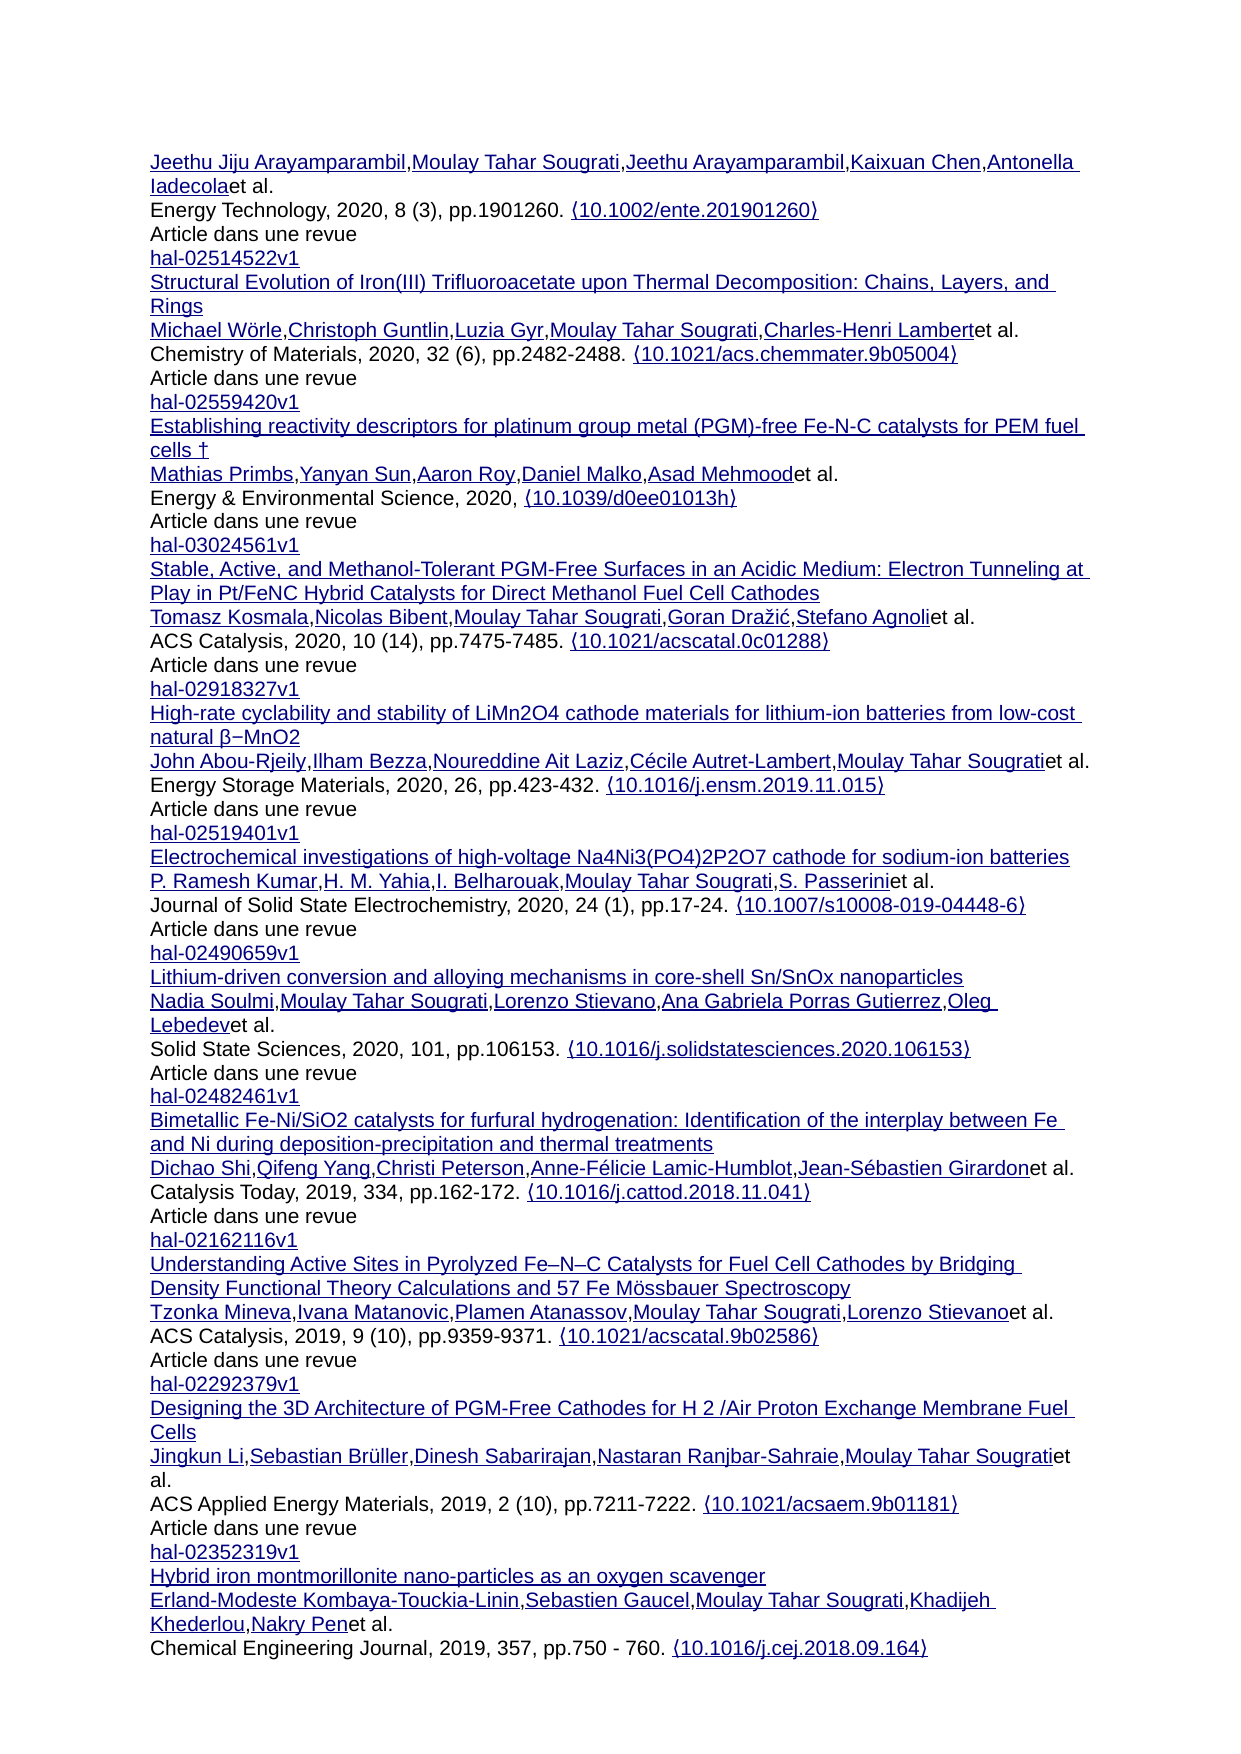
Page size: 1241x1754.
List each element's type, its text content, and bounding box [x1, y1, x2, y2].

table_cell Hybrid iron montmorillonite nano-particles as an oxygen scavenger Erland-Modeste Kombaya-Touckia-Linin,Sebastien Gaucel,Moulay Tahar Sougrati,Khadijeh Khederlou,Nakry Penet al. Chemical Engineering Journal, 2019, 357, pp.750 - 760. ⟨10.1016/j.cej.2018.09.164⟩ [150, 1564, 1090, 1659]
table_cell Designing the 3D Architecture of PGM-Free Cathodes for H 2 /Air Proton Exchange Membrane Fuel Cells Jingkun Li,Sebastian Brüller,Dinesh Sabarirajan,Nastaran Ranjbar-Sahraie,Moulay Tahar Sougratiet al. ACS Applied Energy Materials, 2019, 2 (10), pp.7211-7222. ⟨10.1021/acsaem.9b01181⟩ Article dans une revue hal-02352319v1 [150, 1396, 1090, 1563]
table_cell Structural Evolution of Iron(III) Trifluoroacetate upon Thermal Decomposition: Chains, Layers, and Rings Michael Wörle,Christoph Guntlin,Luzia Gyr,Moulay Tahar Sougrati,Charles-Henri Lambertet al. Chemistry of Materials, 2020, 32 (6), pp.2482-2488. ⟨10.1021/acs.chemmater.9b05004⟩ Article dans une revue hal-02559420v1 [150, 270, 1090, 413]
table_cell Electrochemical investigations of high-voltage Na4Ni3(PO4)2P2O7 cathode for sodium-ion batteries P. Ramesh Kumar,H. M. Yahia,I. Belharouak,Moulay Tahar Sougrati,S. Passeriniet al. Journal of Solid State Electrochemistry, 2020, 24 (1), pp.17-24. ⟨10.1007/s10008-019-04448-6⟩ Article dans une revue hal-02490659v1 [150, 845, 1090, 964]
table_cell Establishing reactivity descriptors for platinum group metal (PGM)-free Fe-N-C catalysts for PEM fuel cells † Mathias Primbs,Yanyan Sun,Aaron Roy,Daniel Malko,Asad Mehmoodet al. Energy & Environmental Science, 2020, ⟨10.1039/d0ee01013h⟩ Article dans une revue hal-03024561v1 [150, 414, 1090, 557]
table_cell Stable, Active, and Methanol-Tolerant PGM-Free Surfaces in an Acidic Medium: Electron Tunneling at [150, 557, 1090, 578]
table_cell Lithium-driven conversion and alloying mechanisms in core-shell Sn/SnOx nanoparticles Nadia Soulmi,Moulay Tahar Sougrati,Lorenzo Stievano,Ana Gabriela Porras Gutierrez,Oleg Lebedevet al. Solid State Sciences, 2020, 101, pp.106153. ⟨10.1016/j.solidstatesciences.2020.106153⟩ Article dans une revue hal-02482461v1 [150, 965, 1090, 1108]
table_cell High-rate cyclability and stability of LiMn2O4 cathode materials for lithium-ion batteries from low-cost natural β−MnO2 John Abou-Rjeily,Ilham Bezza,Noureddine Ait Laziz,Cécile Autret-Lambert,Moulay Tahar Sougratiet al. Energy Storage Materials, 2020, 26, pp.423-432. ⟨10.1016/j.ensm.2019.11.015⟩ Article dans une revue hal-02519401v1 [150, 701, 1090, 845]
table_cell Bimetallic Fe-Ni/SiO2 catalysts for furfural hydrogenation: Identification of the interplay between Fe and Ni during deposition-precipitation and thermal treatments Dichao Shi,Qifeng Yang,Christi Peterson,Anne-Félicie Lamic-Humblot,Jean-Sébastien Girardonet al. Catalysis Today, 2019, 334, pp.162-172. ⟨10.1016/j.cattod.2018.11.041⟩ Article dans une revue hal-02162116v1 [150, 1108, 1090, 1252]
table_cell Understanding Active Sites in Pyrolyzed Fe–N–C Catalysts for Fuel Cell Cathodes by Bridging Density Functional Theory Calculations and 57 Fe Mössbauer Spectroscopy Tzonka Mineva,Ivana Matanovic,Plamen Atanassov,Moulay Tahar Sougrati,Lorenzo Stievanoet al. ACS Catalysis, 2019, 9 (10), pp.9359-9371. ⟨10.1021/acscatal.9b02586⟩ Article dans une revue hal-02292379v1 [150, 1252, 1090, 1396]
table_cell Play in Pt/FeNC Hybrid Catalysts for Direct Methanol Fuel Cell Cathodes Tomasz Kosmala,Nicolas Bibent,Moulay Tahar Sougrati,Goran Dražić,Stefano Agnoliet al. ACS Catalysis, 2020, 10 (14), pp.7475-7485. ⟨10.1021/acscatal.0c01288⟩ Article dans une revue hal-02918327v1 [150, 579, 1090, 701]
table_cell Jeethu Jiju Arayamparambil,Moulay Tahar Sougrati,Jeethu Arayamparambil,Kaixuan Chen,Antonella Iadecolaet al. Energy Technology, 2020, 8 (3), pp.1901260. ⟨10.1002/ente.201901260⟩ Article dans une revue hal-02514522v1 [150, 150, 1090, 270]
